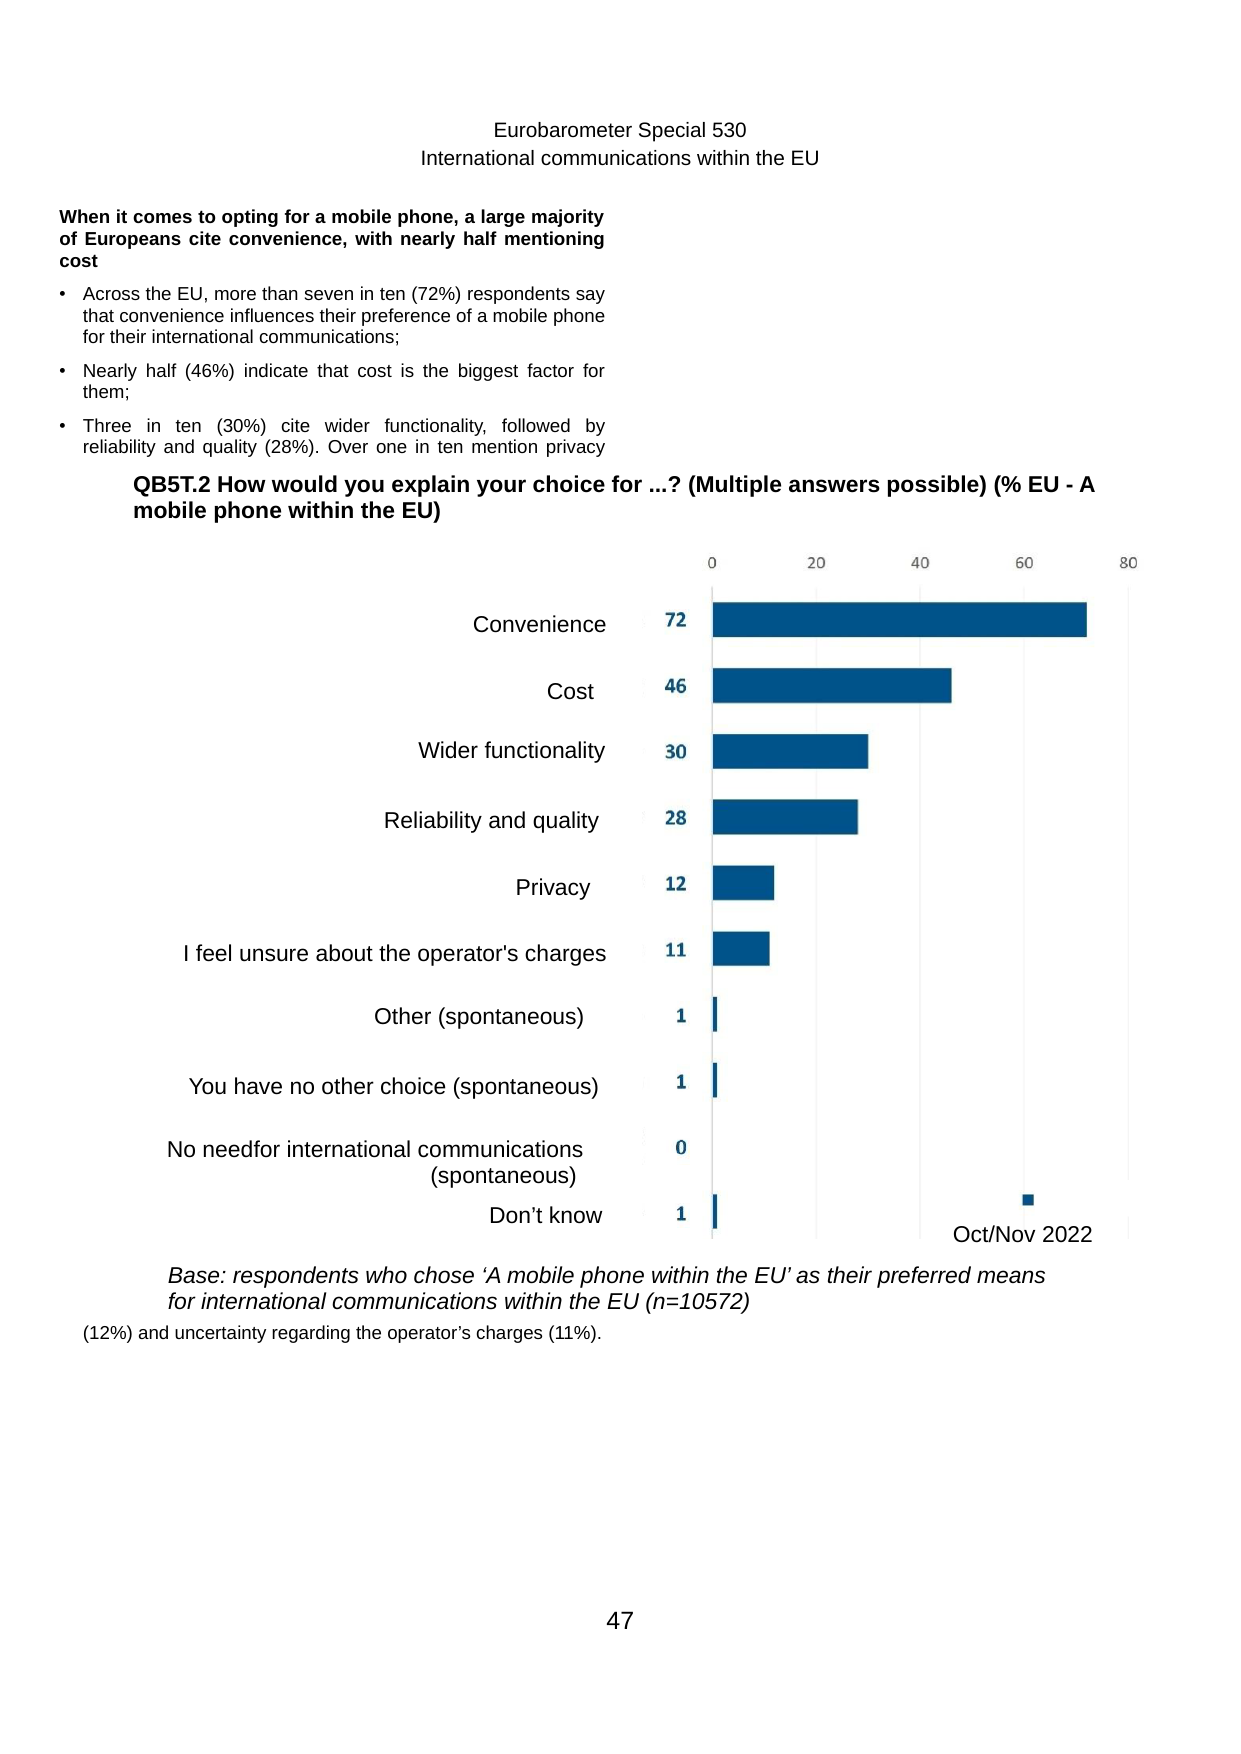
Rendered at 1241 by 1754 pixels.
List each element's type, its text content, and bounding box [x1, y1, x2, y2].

picture [1057, 1228, 1064, 1239]
list Nearly half (46%) indicate that cost is the biggest factor for them; [59, 359, 605, 403]
list Three in ten (30%) cite wider functionality, followed by reliability and quality (28%). Over one in ten mention privacy (12%) and uncertainty regarding the operator’s charges (11%). [59, 414, 605, 1343]
picture [1014, 1231, 1021, 1239]
picture [642, 537, 1151, 1239]
text When it comes to opting for a mobile phone, a large majority of Europeans cite convenience, with nearly half mentioning cost [59, 206, 605, 271]
list Across the EU, more than seven in ten (72%) respondents say that convenience influences their preference of a mobile phone for their international communications; [59, 283, 605, 348]
picture [998, 1230, 1004, 1239]
picture [955, 1228, 967, 1239]
